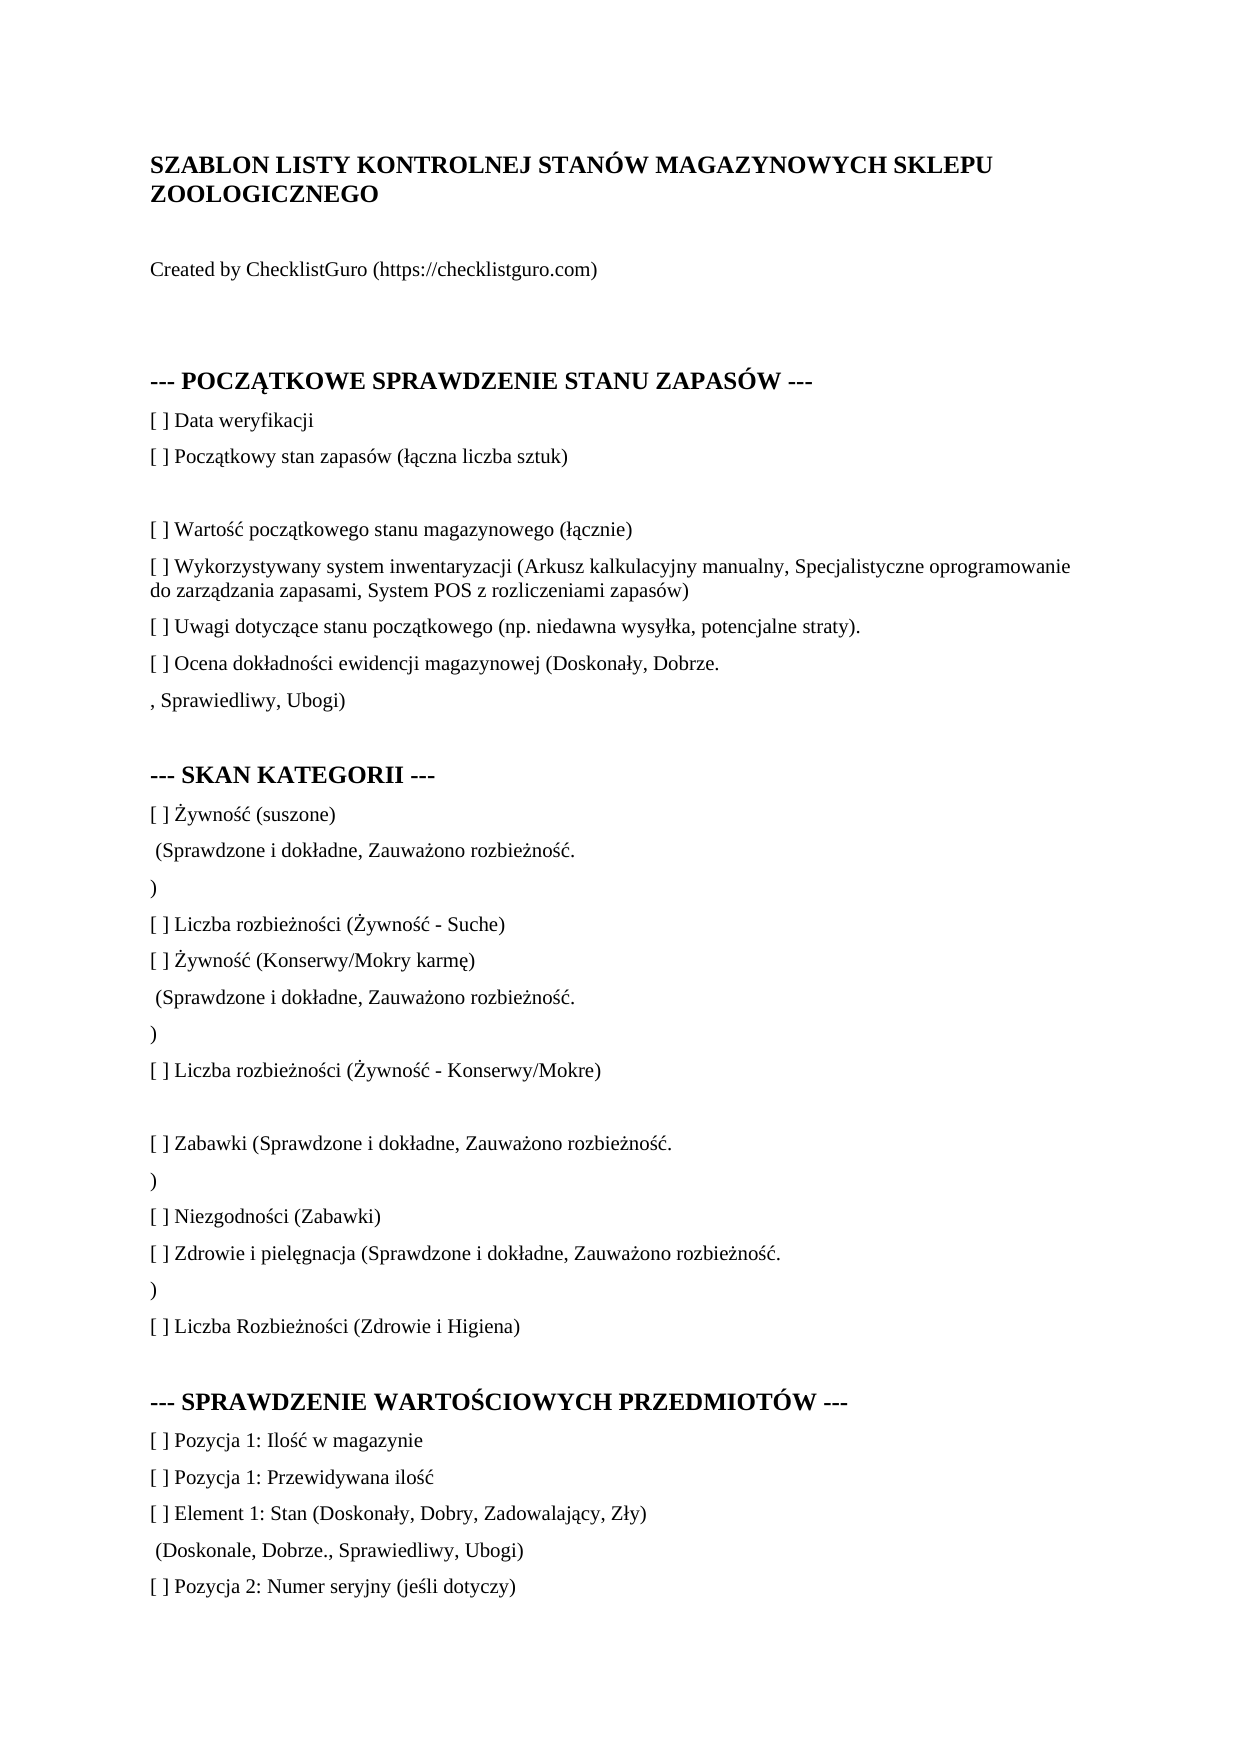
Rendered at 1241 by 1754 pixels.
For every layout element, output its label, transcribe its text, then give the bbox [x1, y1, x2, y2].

text ) [150, 875, 1090, 899]
text [ ] Liczba Rozbieżności (Zdrowie i Higiena) [150, 1314, 1090, 1338]
text [ ] Wykorzystywany system inwentaryzacji (Arkusz kalkulacyjny manualny, Specjalistyczne oprogramowanie do zarządzania zapasami, System POS z rozliczeniami zapasów) [150, 554, 1090, 602]
text , Sprawiedliwy, Ubogi) [150, 687, 1090, 712]
text (Doskonale, Dobrze., Sprawiedliwy, Ubogi) [150, 1538, 1090, 1562]
text --- POCZĄTKOWE SPRAWDZENIE STANU ZAPASÓW --- [150, 366, 1090, 395]
text [ ] Ocena dokładności ewidencji magazynowej (Doskonały, Dobrze. [150, 651, 1090, 675]
text --- SPRAWDZENIE WARTOŚCIOWYCH PRZEDMIOTÓW --- [150, 1387, 1090, 1416]
text [ ] Pozycja 1: Przewidywana ilość [150, 1465, 1090, 1489]
text (Sprawdzone i dokładne, Zauważono rozbieżność. [150, 838, 1090, 862]
text [ ] Wartość początkowego stanu magazynowego (łącznie) [150, 517, 1090, 541]
text [ ] Element 1: Stan (Doskonały, Dobry, Zadowalający, Zły) [150, 1501, 1090, 1525]
text [ ] Liczba rozbieżności (Żywność - Suche) [150, 912, 1090, 936]
text [ ] Data weryfikacji [150, 407, 1090, 432]
text ) [150, 1277, 1090, 1301]
text [ ] Żywność (Konserwy/Mokry karmę) [150, 948, 1090, 972]
text ) [150, 1021, 1090, 1045]
text [ ] Żywność (suszone) [150, 802, 1090, 826]
text [ ] Pozycja 2: Numer seryjny (jeśli dotyczy) [150, 1574, 1090, 1598]
text [ ] Zdrowie i pielęgnacja (Sprawdzone i dokładne, Zauważono rozbieżność. [150, 1241, 1090, 1265]
text --- SKAN KATEGORII --- [150, 761, 1090, 789]
text [ ] Uwagi dotyczące stanu początkowego (np. niedawna wysyłka, potencjalne straty). [150, 614, 1090, 638]
text SZABLON LISTY KONTROLNEJ STANÓW MAGAZYNOWYCH SKLEPU ZOOLOGICZNEGO [150, 150, 1090, 207]
text [ ] Pozycja 1: Ilość w magazynie [150, 1428, 1090, 1452]
text [ ] Liczba rozbieżności (Żywność - Konserwy/Mokre) [150, 1058, 1090, 1082]
text [ ] Niezgodności (Zabawki) [150, 1204, 1090, 1228]
text Created by ChecklistGuro (https://checklistguro.com) [150, 257, 1090, 281]
text (Sprawdzone i dokładne, Zauważono rozbieżność. [150, 985, 1090, 1009]
text ) [150, 1167, 1090, 1192]
text [ ] Początkowy stan zapasów (łączna liczba sztuk) [150, 444, 1090, 468]
text [ ] Zabawki (Sprawdzone i dokładne, Zauważono rozbieżność. [150, 1131, 1090, 1155]
